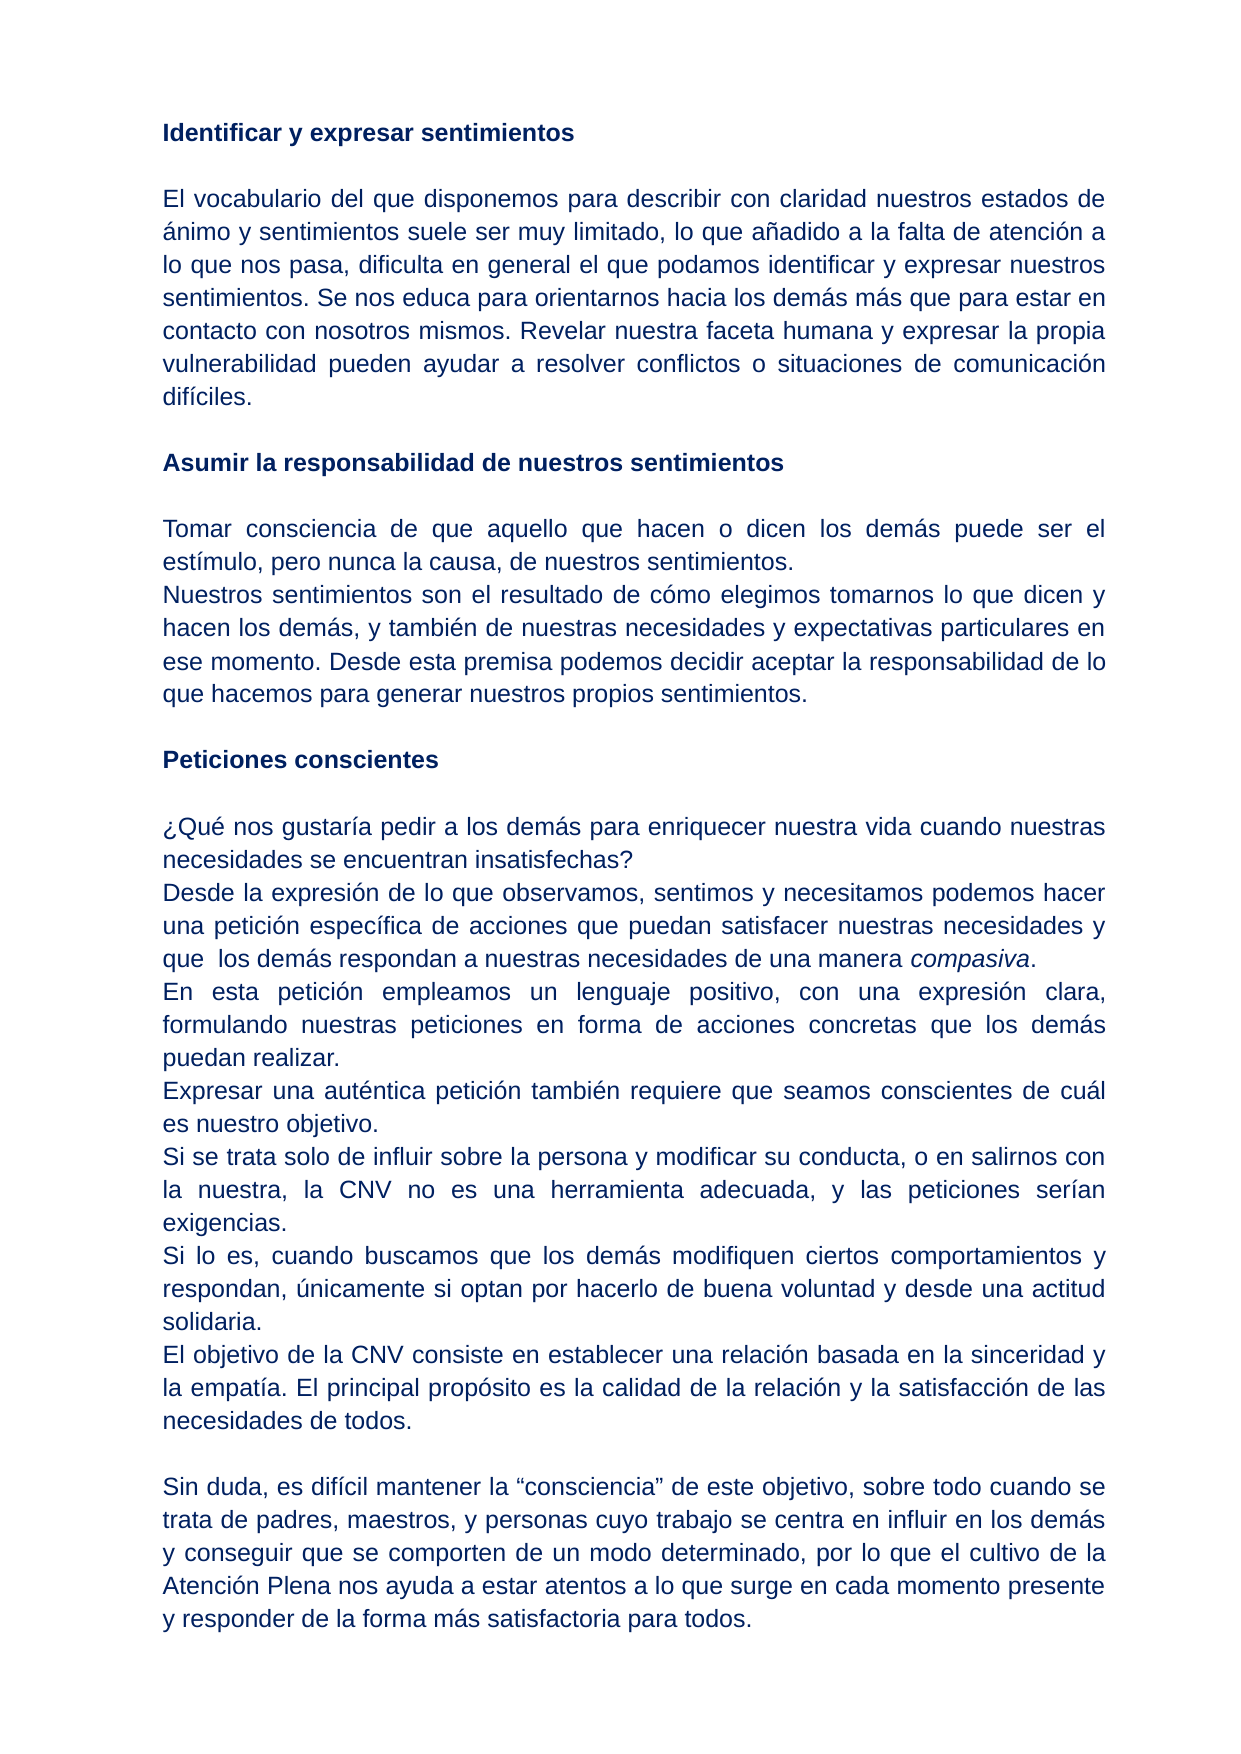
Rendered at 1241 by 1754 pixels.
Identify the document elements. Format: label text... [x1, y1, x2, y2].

text Expresar una auténtica petición también requiere que seamos conscientes de cuál es nuestro objetivo. [162, 1076, 1107, 1137]
text El vocabulario del que disponemos para describir con claridad nuestros estados de ánimo y sentimientos suele ser muy limitado, lo que añadido a la falta de atención a lo que nos pasa, dificulta en general el que podamos identificar y expresar nuestros sentimientos. Se nos educa para orientarnos hacia los demás más que para estar en contacto con nosotros mismos. Revelar nuestra faceta humana y expresar la propia vulnerabilidad pueden ayudar a resolver conflictos o situaciones de comunicación difíciles. [162, 184, 1107, 411]
text Sin duda, es difícil mantener la “consciencia” de este objetivo, sobre todo cuando se trata de padres, maestros, y personas cuyo trabajo se centra en influir en los demás y conseguir que se comporten de un modo determinado, por lo que el cultivo de la Atención Plena nos ayuda a estar atentos a lo que surge en cada momento presente y responder de la forma más satisfactoria para todos. [162, 1472, 1107, 1633]
text Identificar y expresar sentimientos [162, 118, 1107, 147]
text Tomar consciencia de que aquello que hacen o dicen los demás puede ser el estímulo, pero nunca la causa, de nuestros sentimientos. [162, 514, 1107, 576]
text En esta petición empleamos un lenguaje positivo, con una expresión clara, formulando nuestras peticiones en forma de acciones concretas que los demás puedan realizar. [162, 977, 1107, 1071]
text Nuestros sentimientos son el resultado de cómo elegimos tomarnos lo que dicen y hacen los demás, y también de nuestras necesidades y expectativas particulares en ese momento. Desde esta premisa podemos decidir aceptar la responsabilidad de lo que hacemos para generar nuestros propios sentimientos. [162, 580, 1107, 708]
text Desde la expresión de lo que observamos, sentimos y necesitamos podemos hacer una petición específica de acciones que puedan satisfacer nuestras necesidades y que los demás respondan a nuestras necesidades de una manera compasiva. [162, 878, 1107, 972]
text ¿Qué nos gustaría pedir a los demás para enriquecer nuestra vida cuando nuestras necesidades se encuentran insatisfechas? [162, 812, 1107, 873]
text El objetivo de la CNV consiste en establecer una relación basada en la sinceridad y la empatía. El principal propósito es la calidad de la relación y la satisfacción de las necesidades de todos. [162, 1340, 1107, 1435]
text Si se trata solo de influir sobre la persona y modificar su conducta, o en salirnos con la nuestra, la CNV no es una herramienta adecuada, y las peticiones serían exigencias. [162, 1142, 1107, 1237]
text Asumir la responsabilidad de nuestros sentimientos [162, 448, 1107, 477]
text Peticiones conscientes [162, 746, 1107, 774]
text Si lo es, cuando buscamos que los demás modifiquen ciertos comportamientos y respondan, únicamente si optan por hacerlo de buena voluntad y desde una actitud solidaria. [162, 1241, 1107, 1336]
